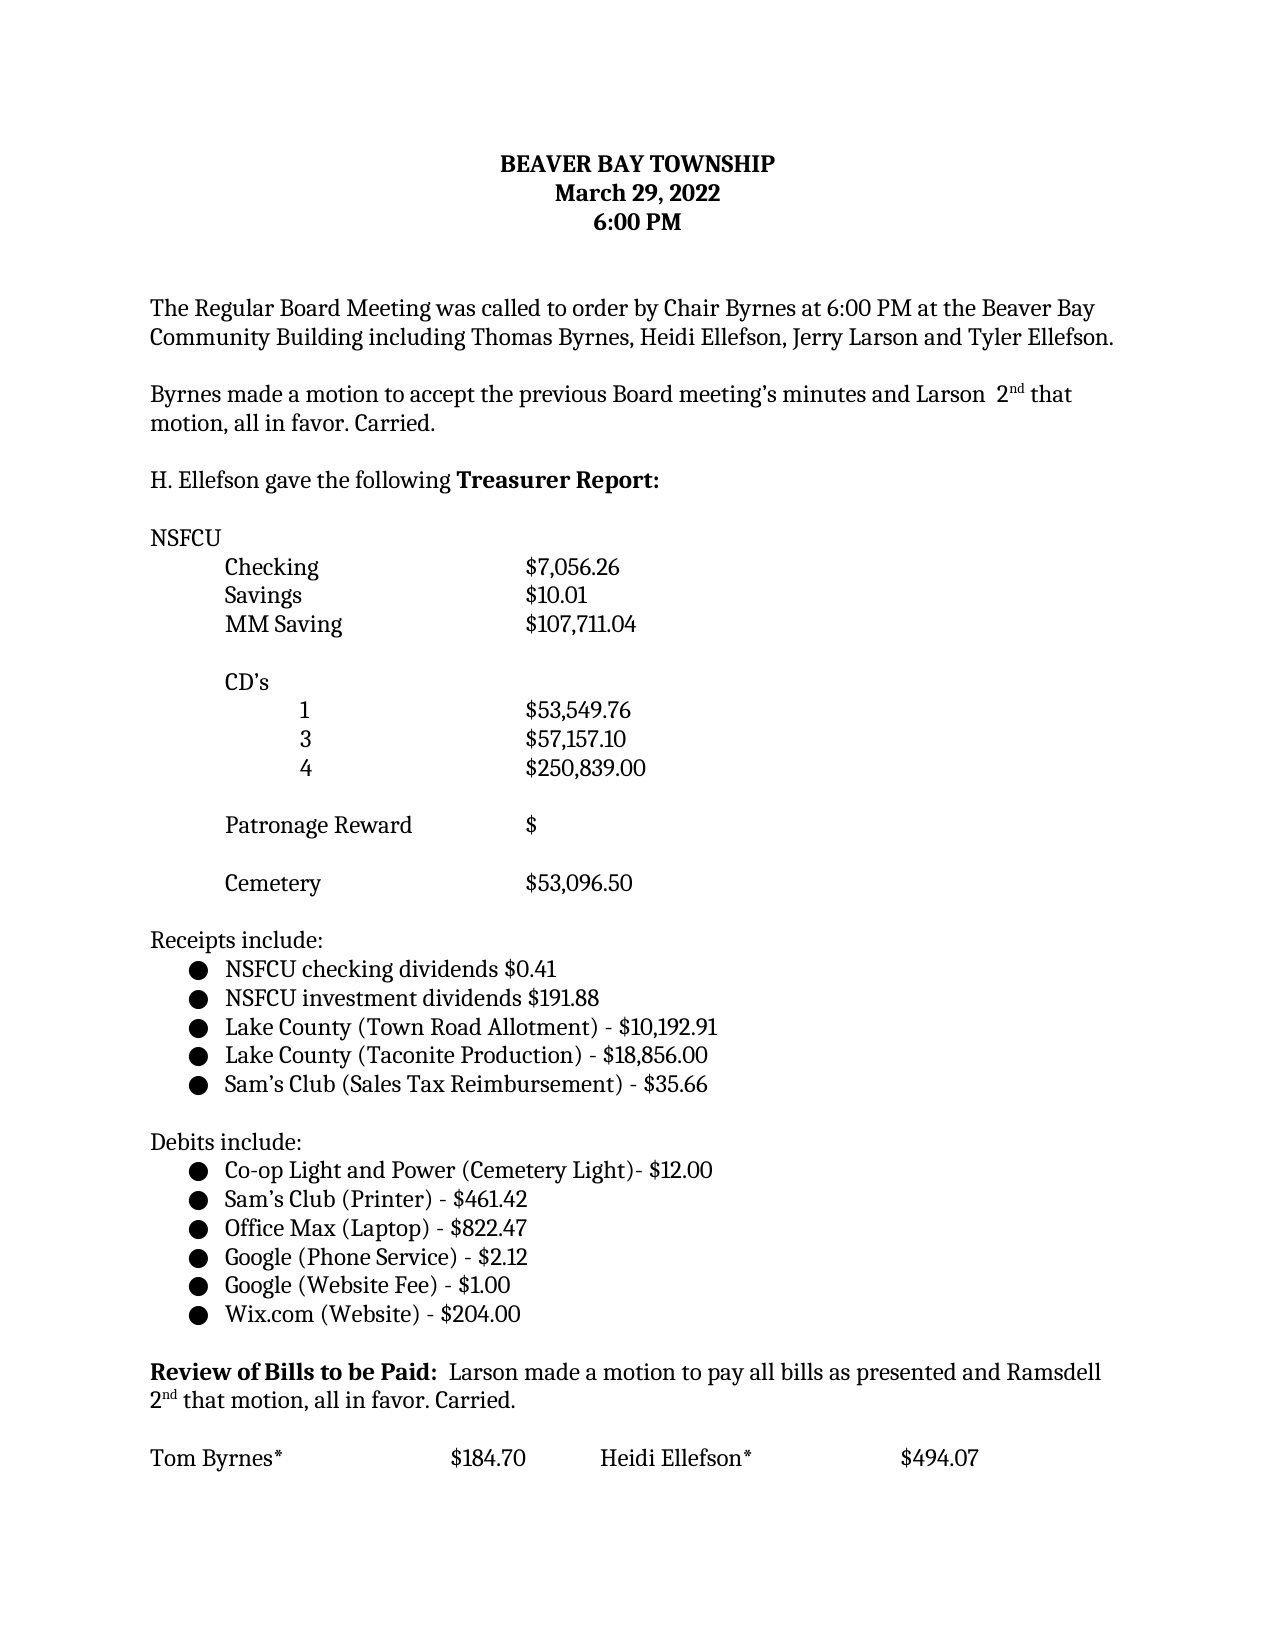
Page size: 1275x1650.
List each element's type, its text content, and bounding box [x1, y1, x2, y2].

text 3 $57,157.10 [225, 725, 1125, 754]
text Byrnes made a motion to accept the previous Board meeting’s minutes and Larson 2nd that motion, all in favor. Carried. [150, 380, 1125, 437]
text Tom Byrnes* $184.70 Heidi Ellefson* $494.07 [150, 1444, 1125, 1472]
text The Regular Board Meeting was called to order by Chair Byrnes at 6:00 PM at the Beaver Bay Community Building including Thomas Byrnes, Heidi Ellefson, Jerry Larson and Tyler Ellefson. [150, 294, 1125, 351]
list Wix.com (Website) - $204.00 [187, 1300, 1125, 1329]
text Debits include: [150, 1127, 1125, 1156]
text H. Ellefson gave the following Treasurer Report: [150, 466, 1125, 495]
text Checking $7,056.26 [150, 552, 1125, 581]
list NSFCU checking dividends $0.41 [187, 955, 1125, 984]
text 1 $53,549.76 [225, 696, 1125, 725]
list Sam’s Club (Printer) - $461.42 [187, 1185, 1125, 1214]
text BEAVER BAY TOWNSHIP [150, 150, 1125, 179]
text Patronage Reward $ [150, 811, 1125, 840]
list Sam’s Club (Sales Tax Reimbursement) - $35.66 [187, 1070, 1125, 1099]
text NSFCU [150, 524, 1125, 552]
list Co-op Light and Power (Cemetery Light)- $12.00 [187, 1156, 1125, 1185]
list Google (Website Fee) - $1.00 [187, 1271, 1125, 1300]
text Savings $10.01 [150, 581, 1125, 610]
text March 29, 2022 [150, 179, 1125, 207]
list NSFCU investment dividends $191.88 [187, 984, 1125, 1012]
text CD’s [150, 667, 1125, 696]
text Cemetery $53,096.50 [150, 869, 1125, 897]
list Lake County (Taconite Production) - $18,856.00 [187, 1041, 1125, 1070]
text 6:00 PM [150, 207, 1125, 236]
list Google (Phone Service) - $2.12 [187, 1242, 1125, 1271]
text Receipts include: [150, 926, 1125, 955]
text 4 $250,839.00 [150, 754, 1125, 782]
text Review of Bills to be Paid: Larson made a motion to pay all bills as presented and Ramsdell 2nd that motion, all in favor. Carried. [150, 1357, 1125, 1415]
text MM Saving $107,711.04 [150, 610, 1125, 639]
list Office Max (Laptop) - $822.47 [187, 1214, 1125, 1242]
list Lake County (Town Road Allotment) - $10,192.91 [187, 1012, 1125, 1041]
